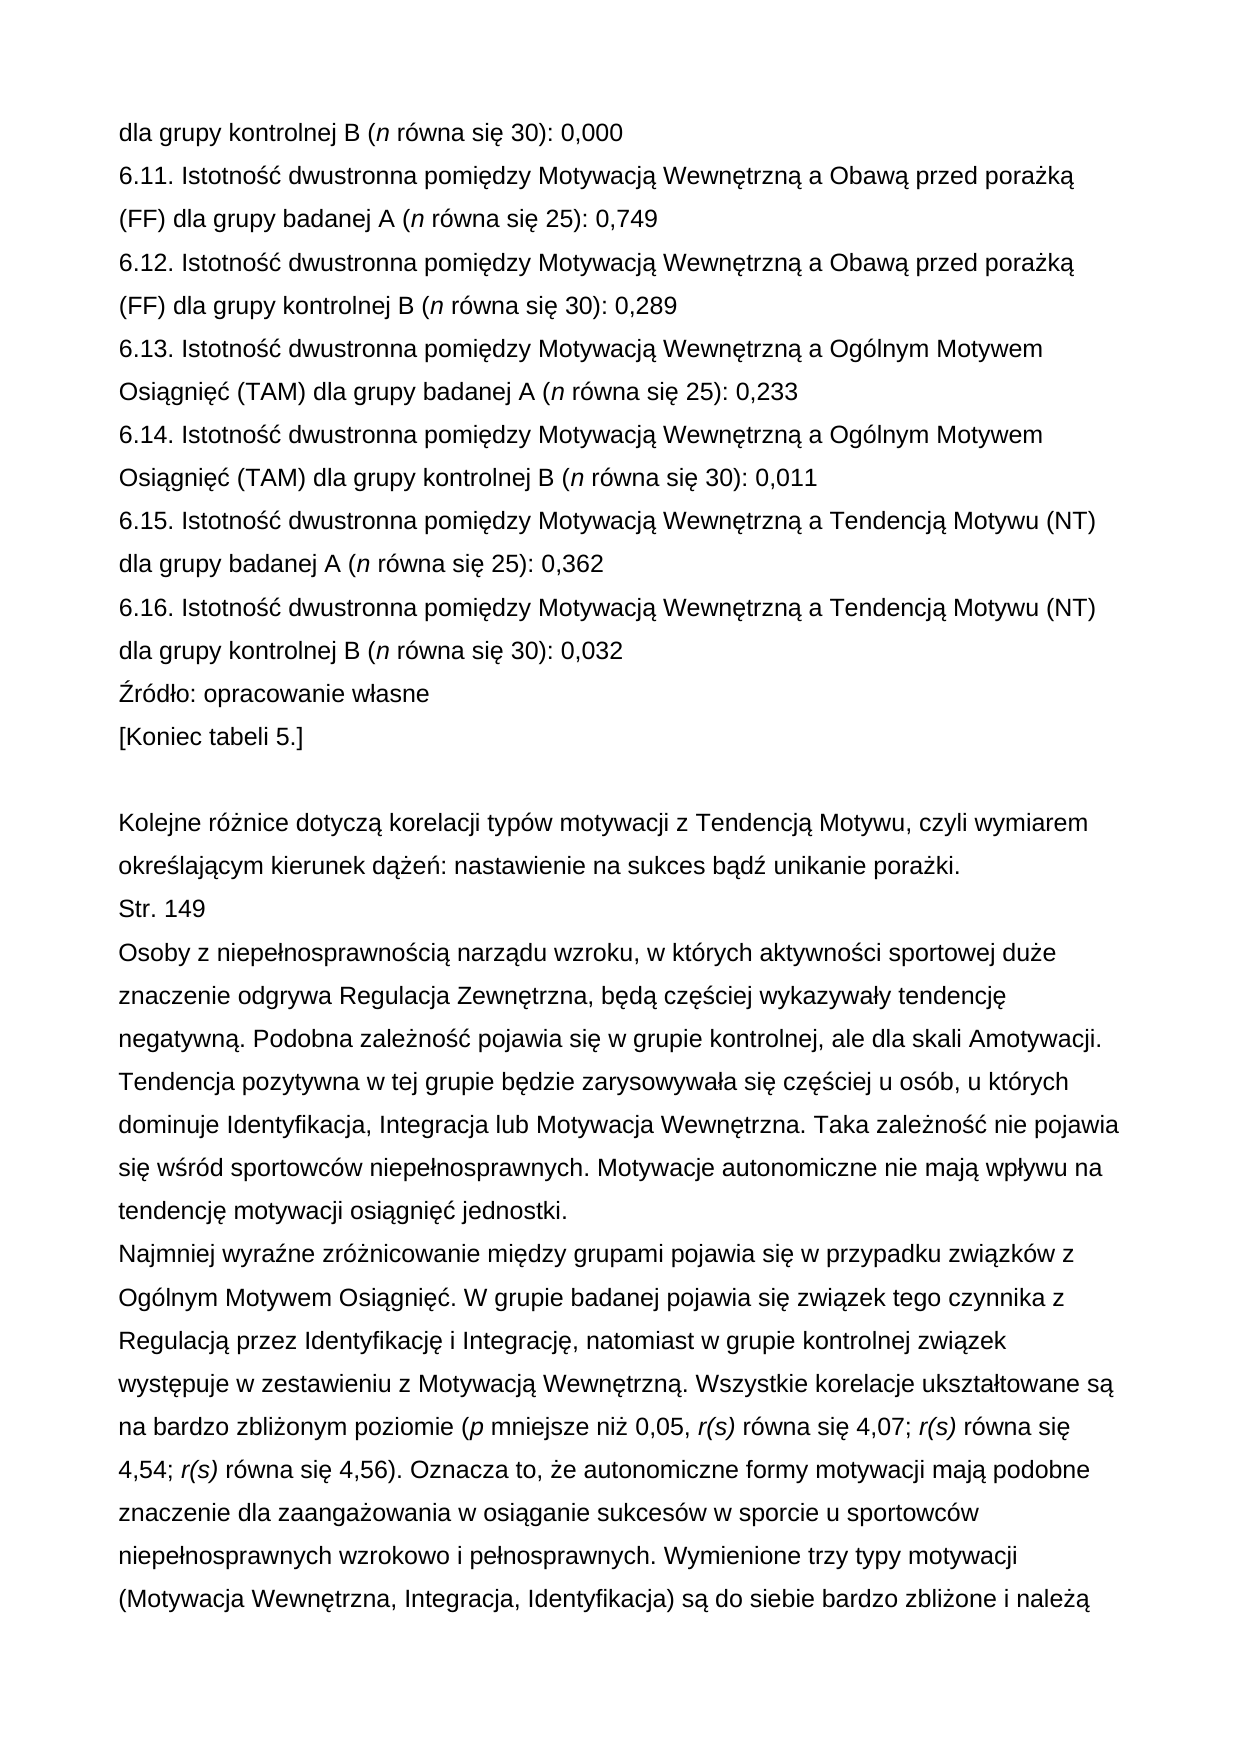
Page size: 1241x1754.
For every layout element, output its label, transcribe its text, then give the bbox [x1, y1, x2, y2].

text 6.12. Istotność dwustronna pomiędzy Motywacją Wewnętrzną a Obawą przed porażką (FF) dla grupy kontrolnej B (n równa się 30): 0,289 [119, 247, 1122, 319]
text 6.15. Istotność dwustronna pomiędzy Motywacją Wewnętrzną a Tendencją Motywu (NT) dla grupy badanej A (n równa się 25): 0,362 [119, 506, 1122, 578]
text Najmniej wyraźne zróżnicowanie między grupami pojawia się w przypadku związków z Ogólnym Motywem Osiągnięć. W grupie badanej pojawia się związek tego czynnika z Regulacją przez Identyfikację i Integrację, natomiast w grupie kontrolnej związek występuje w zestawieniu z Motywacją Wewnętrzną. Wszystkie korelacje ukształtowane są na bardzo zbliżonym poziomie (p mniejsze niż 0,05, r(s) równa się 4,07; r(s) równa się 4,54; r(s) równa się 4,56). Oznacza to, że autonomiczne formy motywacji mają podobne znaczenie dla zaangażowania w osiąganie sukcesów w sporcie u sportowców niepełnosprawnych wzrokowo i pełnosprawnych. Wymienione trzy typy motywacji (Motywacja Wewnętrzna, Integracja, Identyfikacja) są do siebie bardzo zbliżone i należą [118, 1239, 1122, 1613]
text 6.13. Istotność dwustronna pomiędzy Motywacją Wewnętrzną a Ogólnym Motywem Osiągnięć (TAM) dla grupy badanej A (n równa się 25): 0,233 [119, 334, 1122, 406]
text 6.14. Istotność dwustronna pomiędzy Motywacją Wewnętrzną a Ogólnym Motywem Osiągnięć (TAM) dla grupy kontrolnej B (n równa się 30): 0,011 [119, 420, 1122, 492]
text dla grupy kontrolnej B (n równa się 30): 0,000 [119, 118, 1122, 147]
text 6.16. Istotność dwustronna pomiędzy Motywacją Wewnętrzną a Tendencją Motywu (NT) dla grupy kontrolnej B (n równa się 30): 0,032 [119, 592, 1122, 664]
text Źródło: opracowanie własne [119, 679, 1122, 707]
text Kolejne różnice dotyczą korelacji typów motywacji z Tendencją Motywu, czyli wymiarem określającym kierunek dążeń: nastawienie na sukces bądź unikanie porażki. [118, 808, 1122, 880]
text 6.11. Istotność dwustronna pomiędzy Motywacją Wewnętrzną a Obawą przed porażką (FF) dla grupy badanej A (n równa się 25): 0,749 [119, 161, 1122, 233]
text Str. 149 [118, 894, 1122, 923]
text [Koniec tabeli 5.] [119, 722, 1122, 751]
text Osoby z niepełnosprawnością narządu wzroku, w których aktywności sportowej duże znaczenie odgrywa Regulacja Zewnętrzna, będą częściej wykazywały tendencję negatywną. Podobna zależność pojawia się w grupie kontrolnej, ale dla skali Amotywacji. Tendencja pozytywna w tej grupie będzie zarysowywała się częściej u osób, u których dominuje Identyfikacja, Integracja lub Motywacja Wewnętrzna. Taka zależność nie pojawia się wśród sportowców niepełnosprawnych. Motywacje autonomiczne nie mają wpływu na tendencję motywacji osiągnięć jednostki. [118, 937, 1122, 1225]
